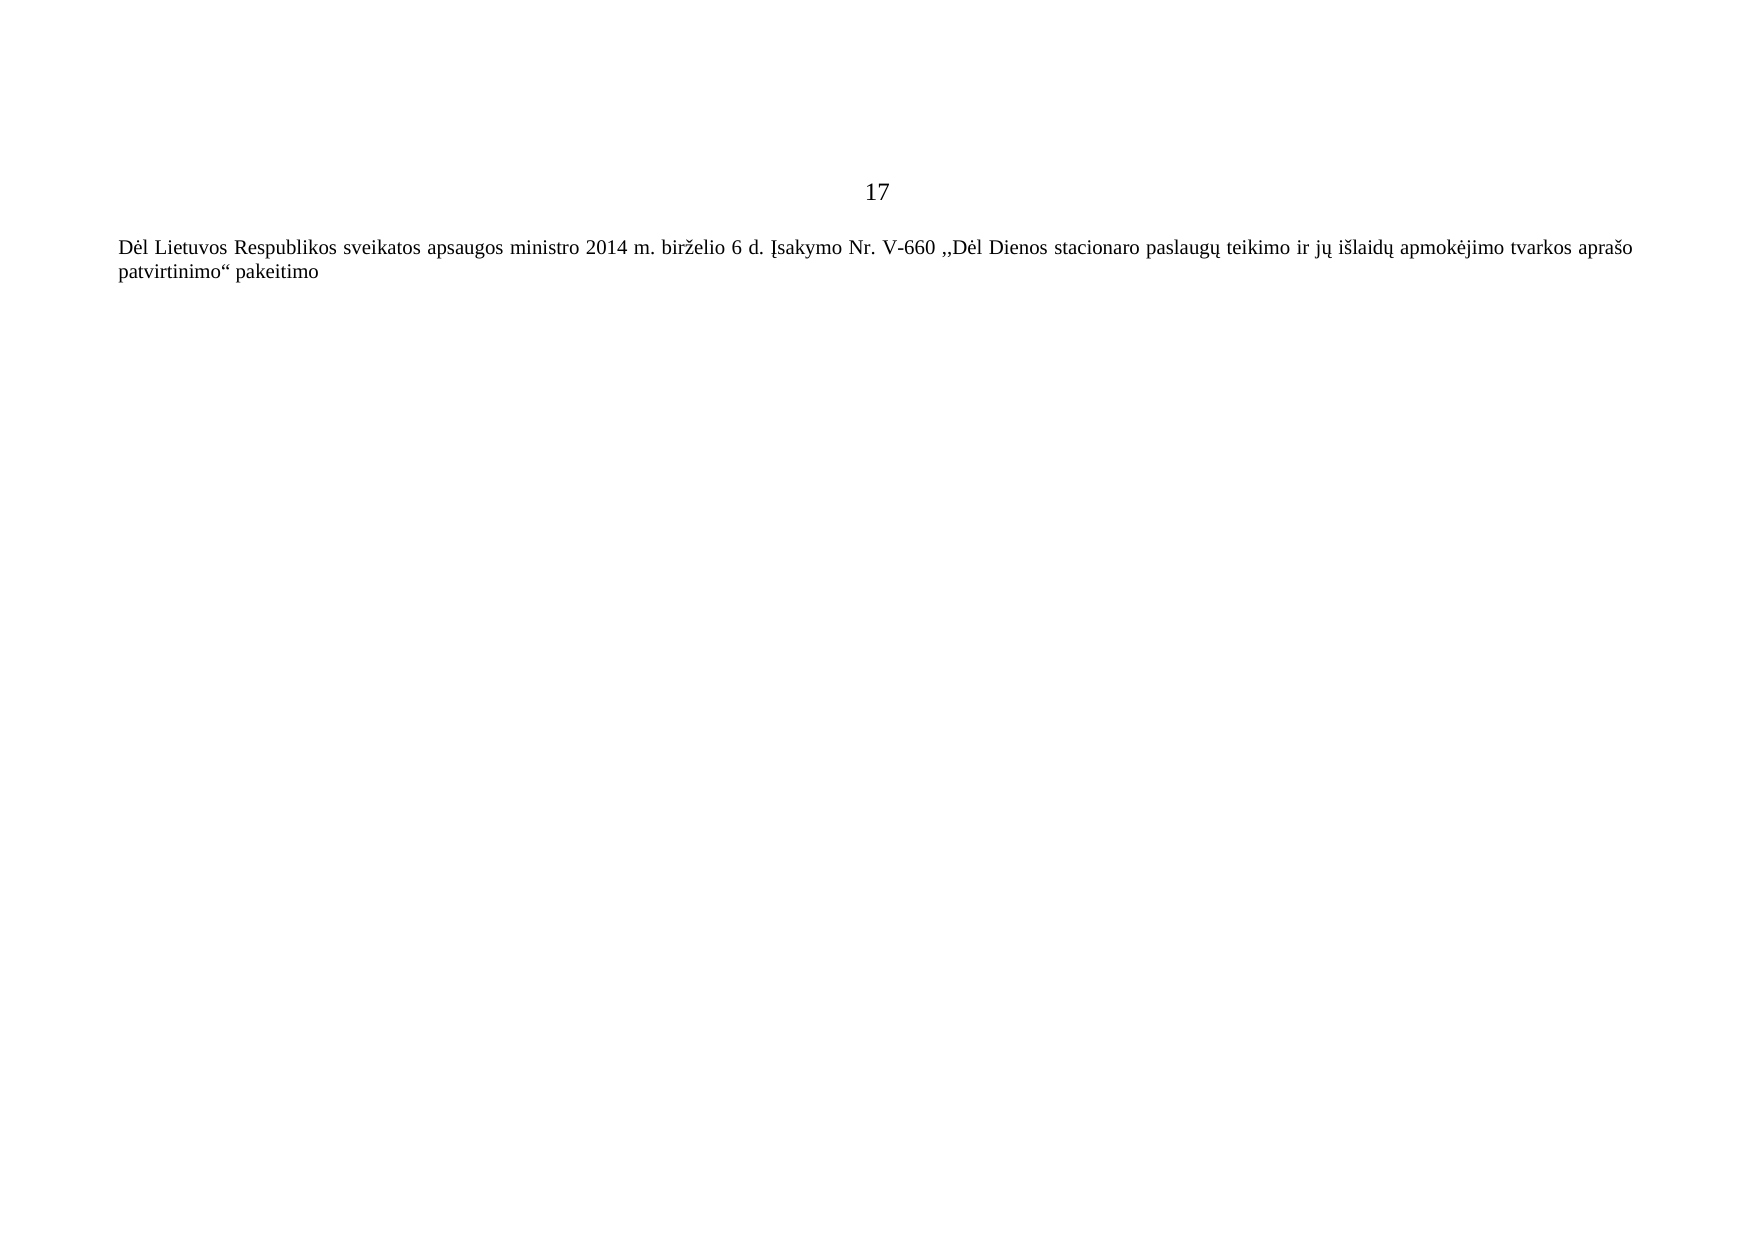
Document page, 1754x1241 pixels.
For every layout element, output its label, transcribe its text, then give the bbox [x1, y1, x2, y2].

text Dėl Lietuvos Respublikos sveikatos apsaugos ministro 2014 m. birželio 6 d. Įsakymo Nr. V-660 ,,Dėl Dienos stacionaro paslaugų teikimo ir jų išlaidų apmokėjimo tvarkos aprašo patvirtinimo“ pakeitimo [118, 235, 1636, 283]
